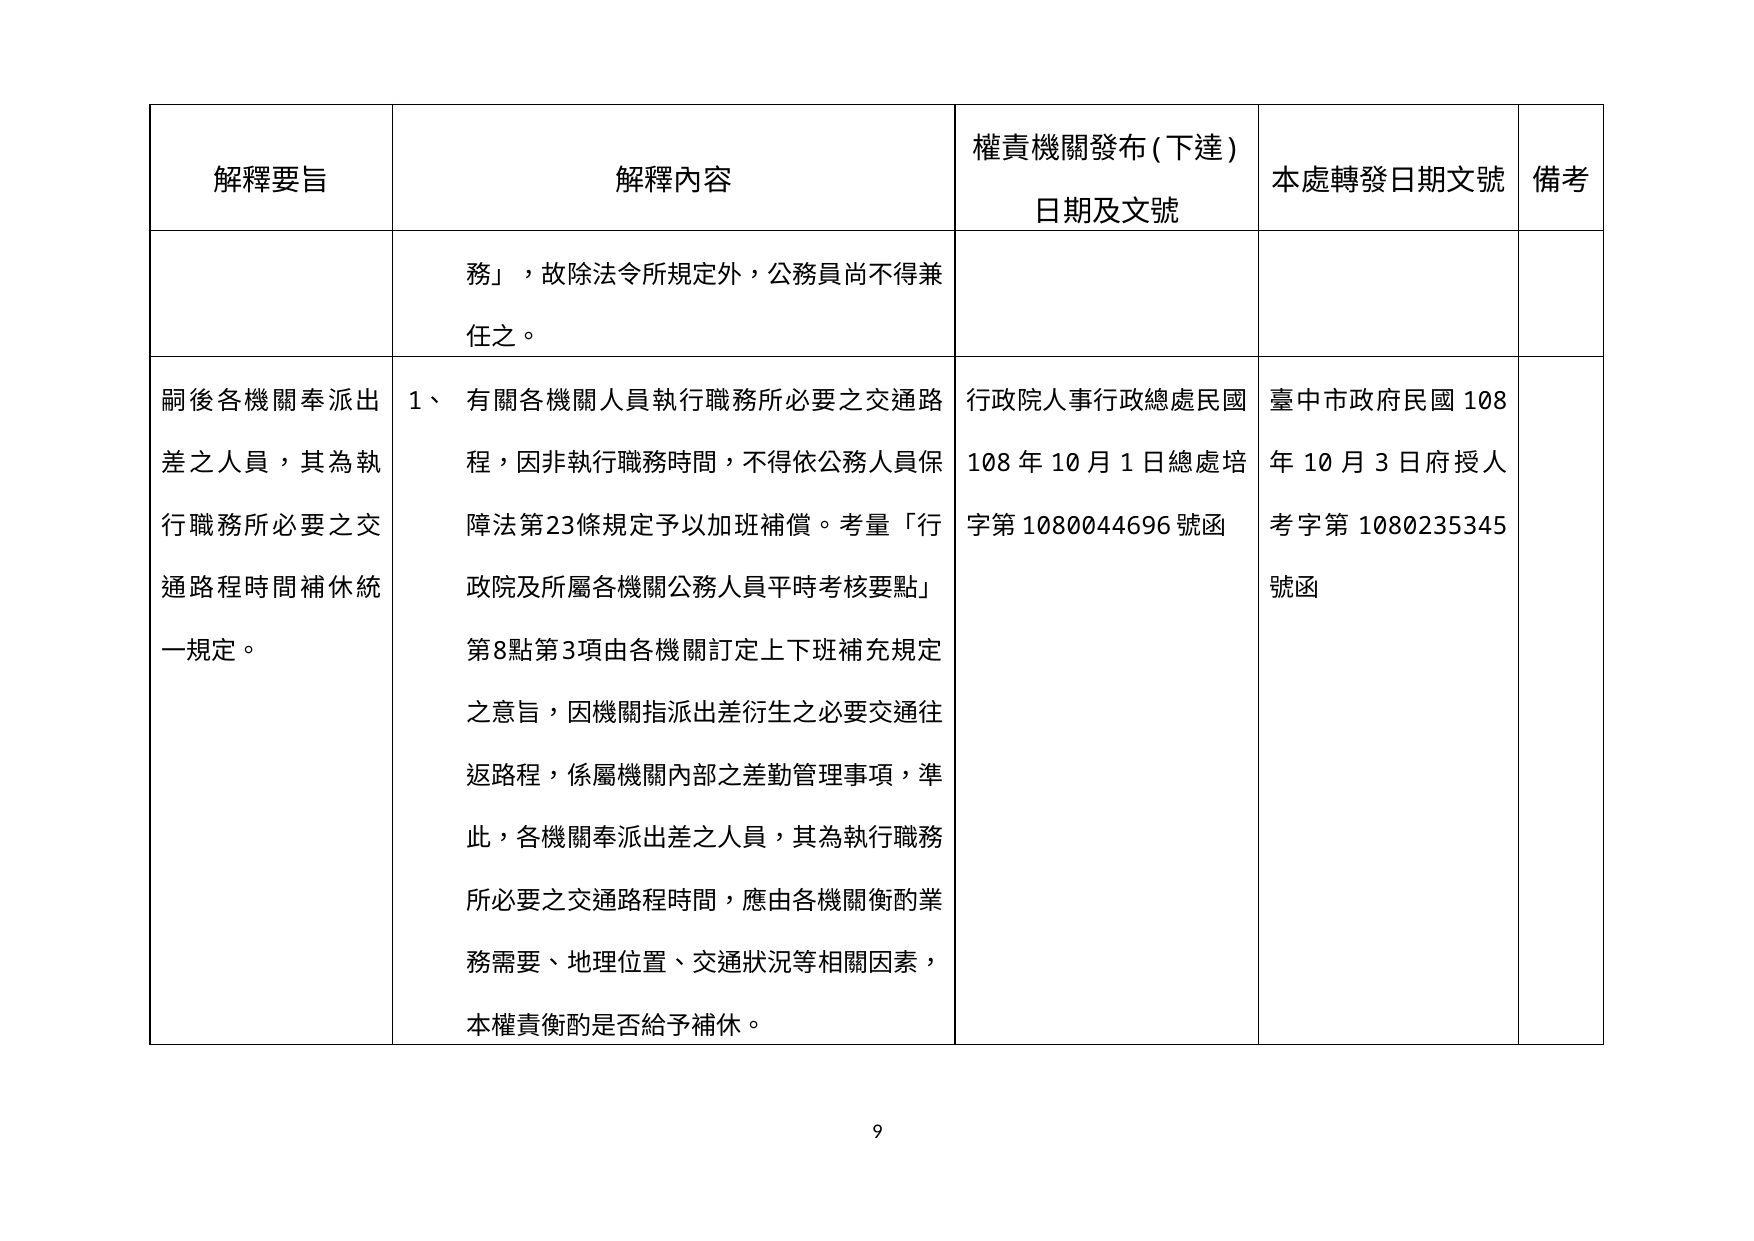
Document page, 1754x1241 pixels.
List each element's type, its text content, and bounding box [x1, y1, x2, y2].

table_cell 嗣後各機關奉派出差之人員，其為執行職務所必要之交通路程時間補休統一規定。 [151, 357, 392, 1044]
table_cell [1259, 231, 1518, 356]
table_cell 有關各機關人員執行職務所必要之交通路程，因非執行職務時間，不得依公務人員保障法第23條規定予以加班補償。考量「行政院及所屬各機關公務人員平時考核要點」第8點第3項由各機關訂定上下班補充規定之意旨，因機關指派出差衍生之必要交通往返路程，係屬機關內部之差勤管理事項，準此，各機關奉派出差之人員，其為執行職務所必要之交通路程時間，應由各機關衡酌業務需要、地理位置、交通狀況等相關因素，本權責衡酌是否給予補休。 依原行政院人事行政局96年11月19日局給字第09600643222號函釋意旨，各機關奉派出差人員之交通路程時間，除工作性質特殊者外(如於出差往返路程仍需執勤)，仍不得請領加班費，併予敘明。 [393, 357, 954, 1044]
table_header 解釋內容 [393, 105, 954, 229]
table_cell [151, 231, 392, 356]
table_cell [956, 231, 1258, 356]
table_cell [1519, 357, 1603, 1044]
table_header 備考 [1519, 105, 1603, 229]
table_cell [1519, 231, 1603, 356]
table_cell 臺中市政府民國108年10月3日府授人考字第1080235345號函 [1259, 357, 1518, 1044]
table_cell 行政院人事行政總處民國108年10月1日總處培字第1080044696號函 [956, 357, 1258, 1044]
table_header 權責機關發布(下達) 日期及文號 [956, 105, 1258, 229]
table_cell 務」，故除法令所規定外，公務員尚不得兼任之。 [393, 231, 954, 356]
table_header 解釋要旨 [151, 105, 392, 229]
table_header 本處轉發日期文號 [1259, 105, 1518, 229]
